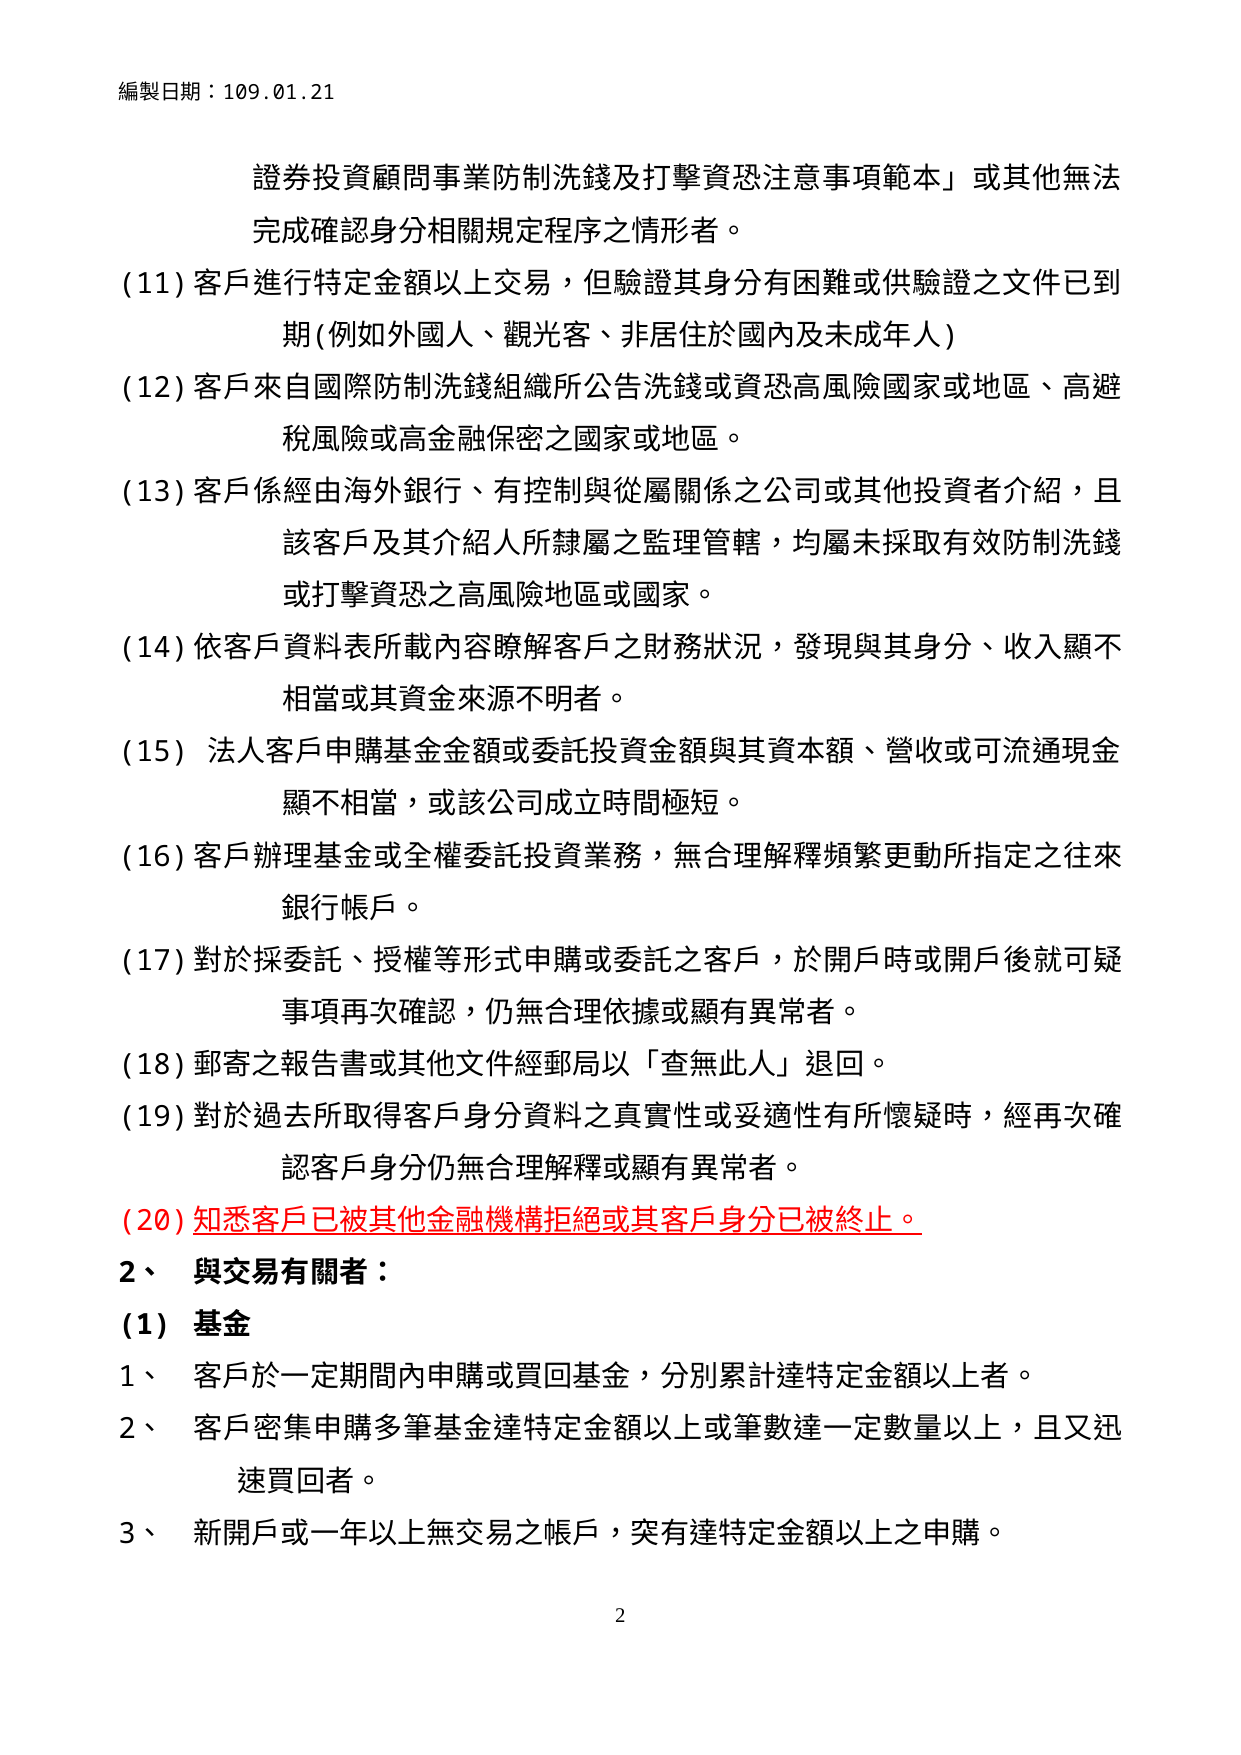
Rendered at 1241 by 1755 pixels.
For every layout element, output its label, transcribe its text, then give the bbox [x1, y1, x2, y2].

list 法人客戶申購基金金額或委託投資金額與其資本額、營收或可流通現金顯不相當，或該公司成立時間極短。 [118, 720, 1122, 824]
list 對於採委託、授權等形式申購或委託之客戶，於開戶時或開戶後就可疑事項再次確認，仍無合理依據或顯有異常者。 [118, 928, 1122, 1033]
list 基金 [118, 1293, 1122, 1345]
list 證券投資顧問事業防制洗錢及打擊資恐注意事項範本」或其他無法完成確認身分相關規定程序之情形者。 [118, 147, 1122, 251]
list 客戶於一定期間內申購或買回基金，分別累計達特定金額以上者。 [118, 1345, 1122, 1397]
list 客戶密集申購多筆基金達特定金額以上或筆數達一定數量以上，且又迅速買回者。 [118, 1397, 1122, 1501]
list 客戶進行特定金額以上交易，但驗證其身分有困難或供驗證之文件已到期(例如外國人、觀光客、非居住於國內及未成年人) [118, 251, 1122, 356]
list 與交易有關者： [118, 1241, 1122, 1293]
list 依客戶資料表所載內容瞭解客戶之財務狀況，發現與其身分、收入顯不相當或其資金來源不明者。 [118, 616, 1122, 720]
list 客戶係經由海外銀行、有控制與從屬關係之公司或其他投資者介紹，且該客戶及其介紹人所隸屬之監理管轄，均屬未採取有效防制洗錢或打擊資恐之高風險地區或國家。 [118, 460, 1122, 616]
list 新開戶或一年以上無交易之帳戶，突有達特定金額以上之申購。 [118, 1501, 1122, 1553]
list 對於過去所取得客戶身分資料之真實性或妥適性有所懷疑時，經再次確認客戶身分仍無合理解釋或顯有異常者。 [118, 1085, 1122, 1189]
list 郵寄之報告書或其他文件經郵局以「查無此人」退回。 [118, 1033, 1122, 1085]
list 客戶來自國際防制洗錢組織所公告洗錢或資恐高風險國家或地區、高避稅風險或高金融保密之國家或地區。 [118, 356, 1122, 460]
list 知悉客戶已被其他金融機構拒絕或其客戶身分已被終止。 [118, 1189, 1122, 1241]
list 客戶辦理基金或全權委託投資業務，無合理解釋頻繁更動所指定之往來銀行帳戶。 [118, 824, 1122, 928]
